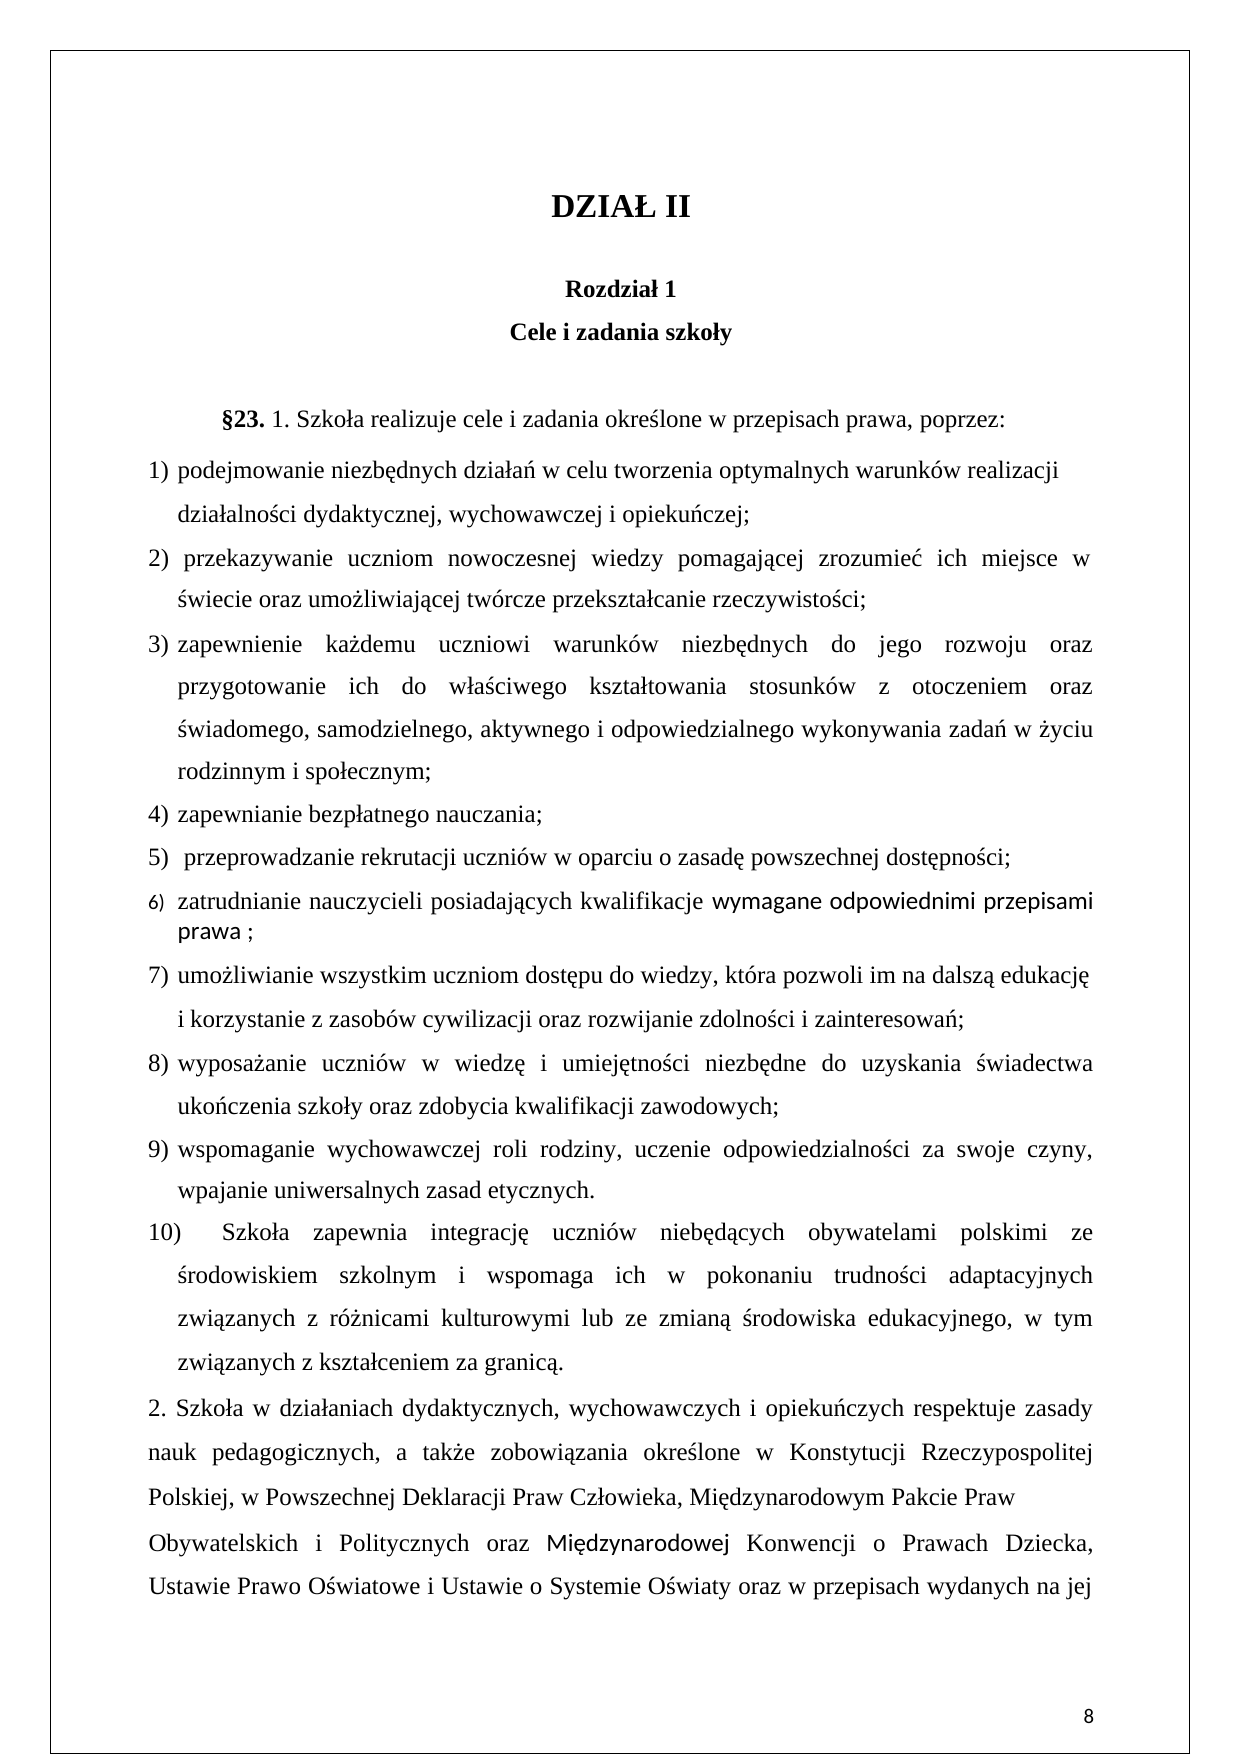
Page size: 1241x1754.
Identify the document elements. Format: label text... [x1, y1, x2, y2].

subtitle Rozdział 1 [148, 274, 1094, 303]
text 2) przekazywanie uczniom nowoczesnej wiedzy pomagającej zrozumieć ich miejsce w świecie oraz umożliwiającej twórcze przekształcanie rzeczywistości; [148, 543, 1092, 613]
text 2. Szkoła w działaniach dydaktycznych, wychowawczych i opiekuńczych respektuje zasady nauk pedagogicznych, a także zobowiązania określone w Konstytucji Rzeczypospolitej Polskiej, w Powszechnej Deklaracji Praw Człowieka, Międzynarodowym Pakcie Praw [148, 1393, 1094, 1511]
list korzystanie z zasobów cywilizacji oraz rozwijanie zdolności i zainteresowań; [177, 1004, 1094, 1033]
subtitle DZIAŁ II [148, 187, 1094, 225]
subtitle Cele i zadania szkoły [148, 317, 1094, 346]
text §23. 1. Szkoła realizuje cele i zadania określone w przepisach prawa, poprzez: [221, 404, 1094, 432]
list Szkoła zapewnia integrację uczniów niebędących obywatelami polskimi ze środowiskiem szkolnym i wspomaga ich w pokonaniu trudności adaptacyjnych związanych z różnicami kulturowymi lub ze zmianą środowiska edukacyjnego, w tym związanych z kształceniem za granicą. [148, 1217, 1094, 1375]
list zatrudnianie nauczycieli posiadających kwalifikacje wymagane odpowiednimi przepisami prawa ; [148, 885, 1094, 946]
list podejmowanie niezbędnych działań w celu tworzenia optymalnych warunków realizacji [148, 455, 1094, 484]
list wspomaganie wychowawczej roli rodziny, uczenie odpowiedzialności za swoje czyny, wpajanie uniwersalnych zasad etycznych. [148, 1134, 1094, 1204]
list przeprowadzanie rekrutacji uczniów w oparciu o zasadę powszechnej dostępności; [148, 842, 1094, 871]
text Obywatelskich i Politycznych oraz Międzynarodowej Konwencji o Prawach Dziecka, Ustawie Prawo Oświatowe i Ustawie o Systemie Oświaty oraz w przepisach wydanych na jej [148, 1527, 1094, 1600]
list zapewnienie każdemu uczniowi warunków niezbędnych do jego rozwoju oraz przygotowanie ich do właściwego kształtowania stosunków z otoczeniem oraz świadomego, samodzielnego, aktywnego i odpowiedzialnego wykonywania zadań w życiu rodzinnym i społecznym; [148, 629, 1094, 785]
list umożliwianie wszystkim uczniom dostępu do wiedzy, która pozwoli im na dalszą edukację [148, 960, 1094, 989]
text działalności dydaktycznej, wychowawczej i opiekuńczej; [177, 499, 1094, 527]
list zapewnianie bezpłatnego nauczania; [148, 799, 1094, 827]
list wyposażanie uczniów w wiedzę i umiejętności niezbędne do uzyskania świadectwa ukończenia szkoły oraz zdobycia kwalifikacji zawodowych; [148, 1048, 1094, 1119]
